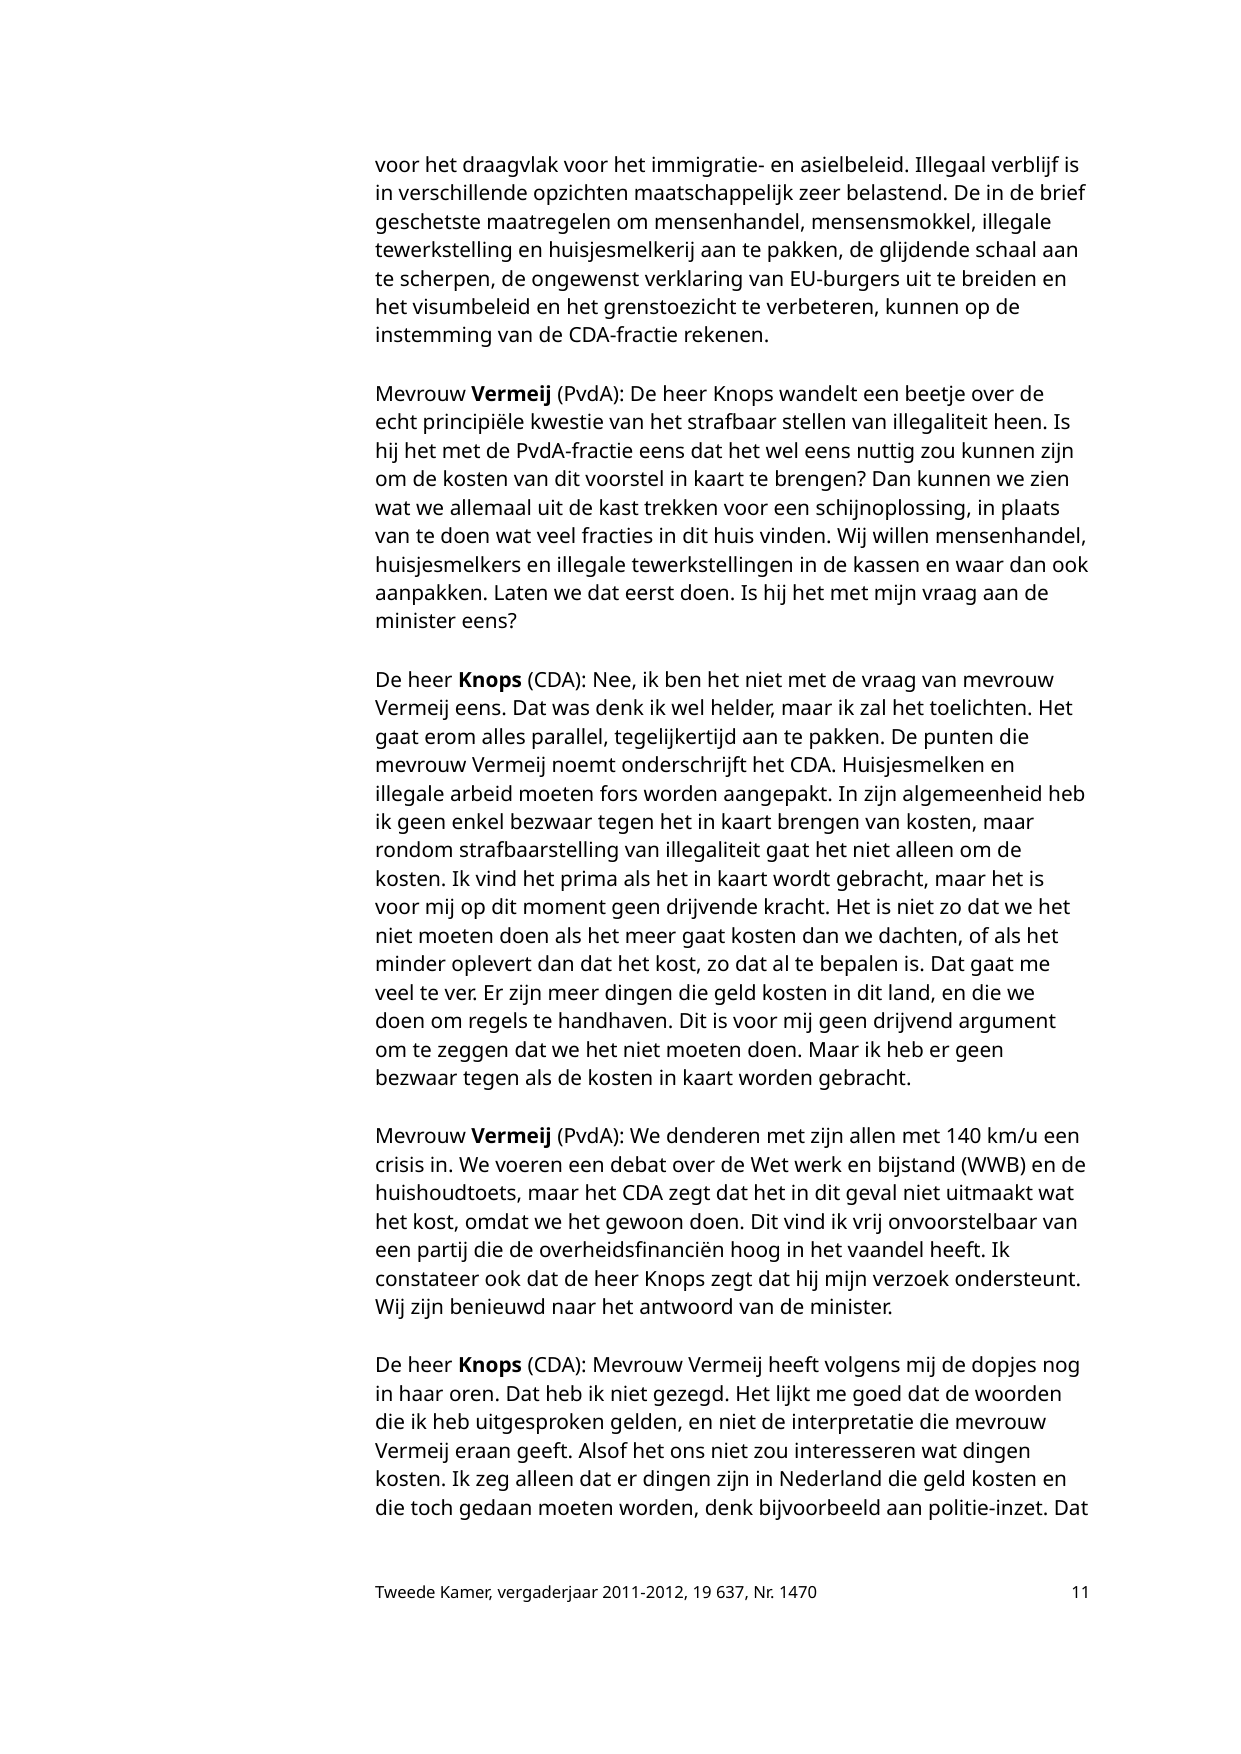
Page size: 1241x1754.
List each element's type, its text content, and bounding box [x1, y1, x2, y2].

text voor het draagvlak voor het immigratie- en asielbeleid. Illegaal verblijf is in verschillende opzichten maatschappelijk zeer belastend. De in de brief geschetste maatregelen om mensenhandel, mensensmokkel, illegale tewerkstelling en huisjesmelkerij aan te pakken, de glijdende schaal aan te scherpen, de ongewenst verklaring van EU-burgers uit te breiden en het visumbeleid en het grenstoezicht te verbeteren, kunnen op de instemming van de CDA-fractie rekenen. [375, 150, 1090, 349]
text Mevrouw Vermeij (PvdA): We denderen met zijn allen met 140 km/u een crisis in. We voeren een debat over de Wet werk en bijstand (WWB) en de huishoudtoets, maar het CDA zegt dat het in dit geval niet uitmaakt wat het kost, omdat we het gewoon doen. Dit vind ik vrij onvoorstelbaar van een partij die de overheidsfinanciën hoog in het vaandel heeft. Ik constateer ook dat de heer Knops zegt dat hij mijn verzoek ondersteunt. Wij zijn benieuwd naar het antwoord van de minister. [375, 1122, 1090, 1321]
text De heer Knops (CDA): Mevrouw Vermeij heeft volgens mij de dopjes nog in haar oren. Dat heb ik niet gezegd. Het lijkt me goed dat de woorden die ik heb uitgesproken gelden, en niet de interpretatie die mevrouw Vermeij eraan geeft. Alsof het ons niet zou interesseren wat dingen kosten. Ik zeg alleen dat er dingen zijn in Nederland die geld kosten en die toch gedaan moeten worden, denk bijvoorbeeld aan politie-inzet. Dat [375, 1351, 1090, 1521]
text Mevrouw Vermeij (PvdA): De heer Knops wandelt een beetje over de echt principiële kwestie van het strafbaar stellen van illegaliteit heen. Is hij het met de PvdA-fractie eens dat het wel eens nuttig zou kunnen zijn om de kosten van dit voorstel in kaart te brengen? Dan kunnen we zien wat we allemaal uit de kast trekken voor een schijnoplossing, in plaats van te doen wat veel fracties in dit huis vinden. Wij willen mensenhandel, huisjesmelkers en illegale tewerkstellingen in de kassen en waar dan ook aanpakken. Laten we dat eerst doen. Is hij het met mijn vraag aan de minister eens? [375, 379, 1090, 635]
text De heer Knops (CDA): Nee, ik ben het niet met de vraag van mevrouw Vermeij eens. Dat was denk ik wel helder, maar ik zal het toelichten. Het gaat erom alles parallel, tegelijkertijd aan te pakken. De punten die mevrouw Vermeij noemt onderschrijft het CDA. Huisjesmelken en illegale arbeid moeten fors worden aangepakt. In zijn algemeenheid heb ik geen enkel bezwaar tegen het in kaart brengen van kosten, maar rondom strafbaarstelling van illegaliteit gaat het niet alleen om de kosten. Ik vind het prima als het in kaart wordt gebracht, maar het is voor mij op dit moment geen drijvende kracht. Het is niet zo dat we het niet moeten doen als het meer gaat kosten dan we dachten, of als het minder oplevert dan dat het kost, zo dat al te bepalen is. Dat gaat me veel te ver. Er zijn meer dingen die geld kosten in dit land, en die we doen om regels te handhaven. Dit is voor mij geen drijvend argument om te zeggen dat we het niet moeten doen. Maar ik heb er geen bezwaar tegen als de kosten in kaart worden gebracht. [375, 665, 1090, 1092]
